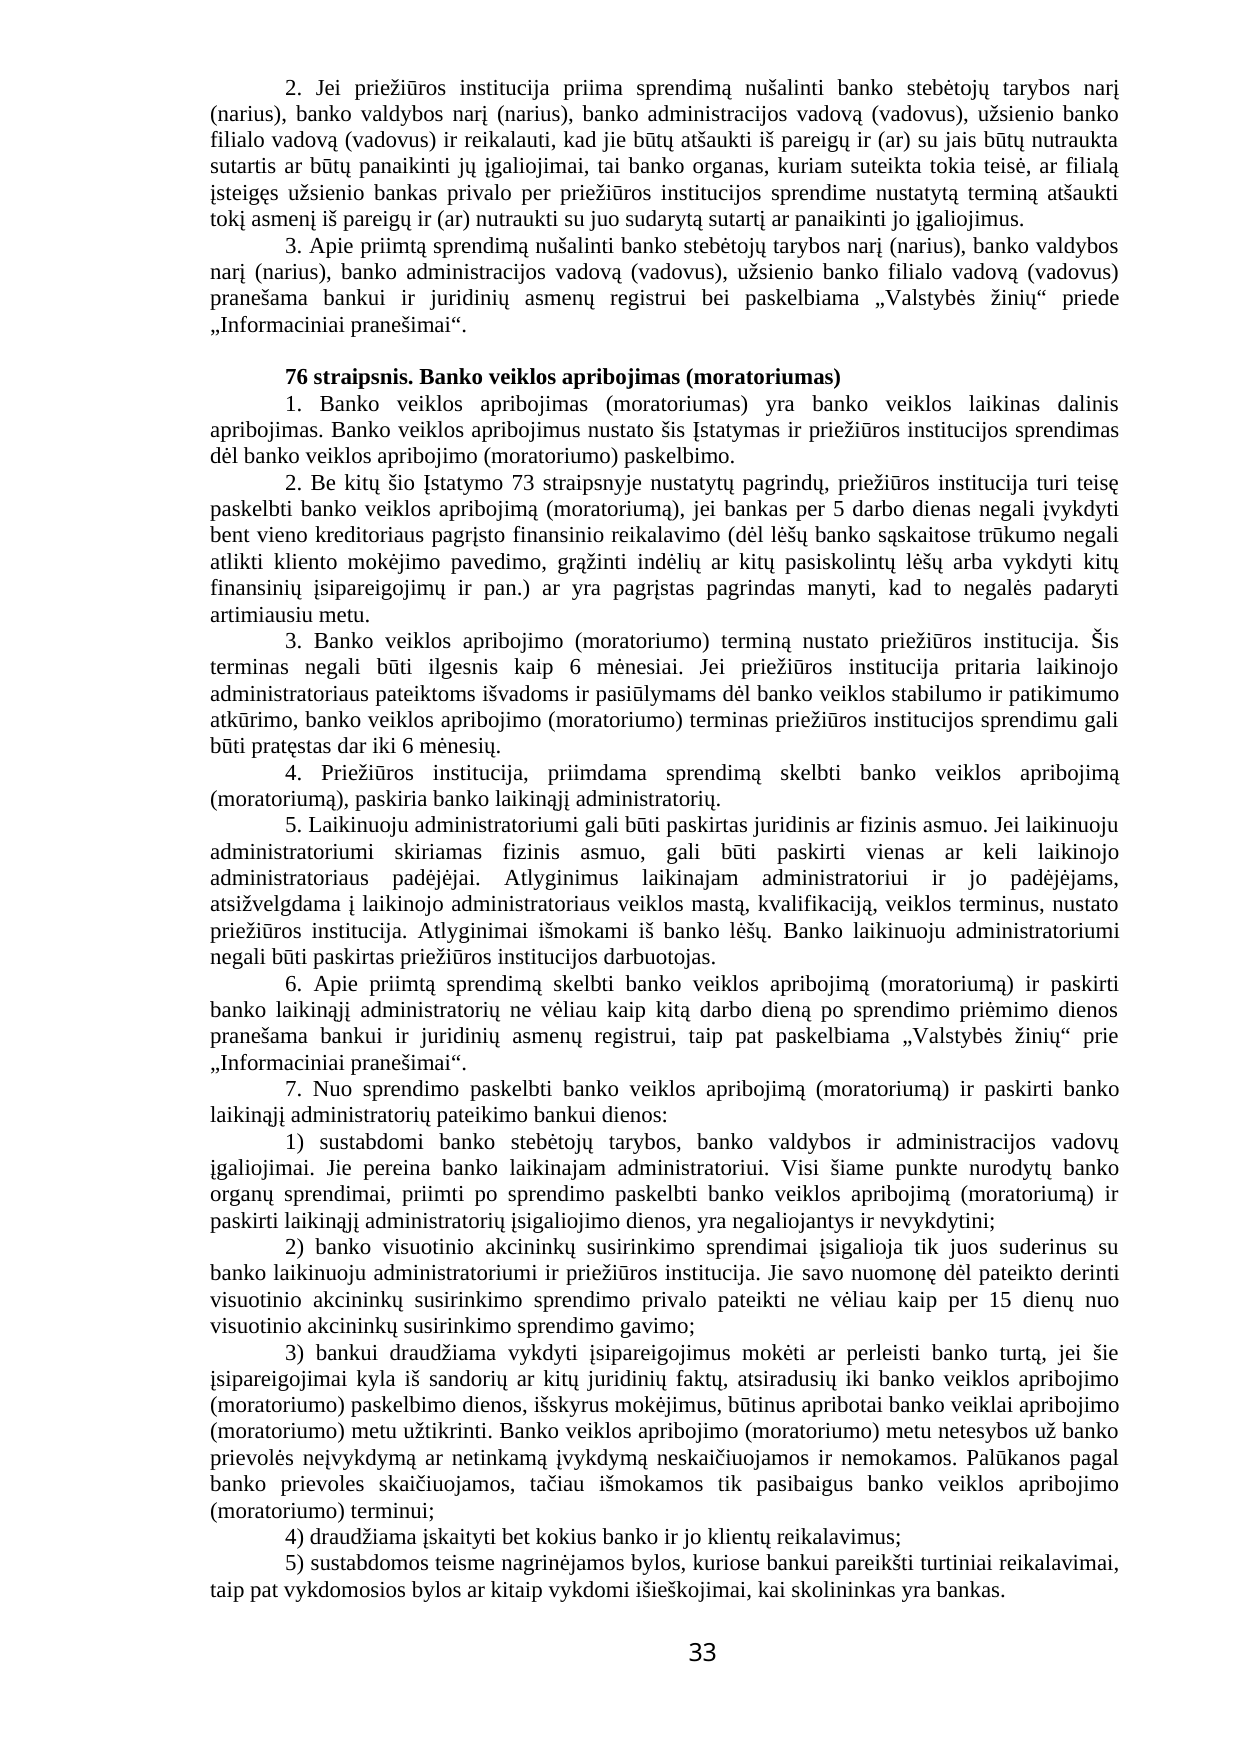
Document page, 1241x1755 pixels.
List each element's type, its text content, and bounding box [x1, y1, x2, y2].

text 7. Nuo sprendimo paskelbti banko veiklos apribojimą (moratoriumą) ir paskirti banko laikinąjį administratorių pateikimo bankui dienos: [210, 1075, 1120, 1128]
text 76 straipsnis. Banko veiklos apribojimas (moratoriumas) [210, 363, 1120, 390]
text 3. Apie priimtą sprendimą nušalinti banko stebėtojų tarybos narį (narius), banko valdybos narį (narius), banko administracijos vadovą (vadovus), užsienio banko filialo vadovą (vadovus) pranešama bankui ir juridinių asmenų registrui bei paskelbiama „Valstybės žinių“ priede „Informaciniai pranešimai“. [210, 232, 1120, 337]
text 2. Be kitų šio Įstatymo 73 straipsnyje nustatytų pagrindų, priežiūros institucija turi teisę paskelbti banko veiklos apribojimą (moratoriumą), jei bankas per 5 darbo dienas negali įvykdyti bent vieno kreditoriaus pagrįsto finansinio reikalavimo (dėl lėšų banko sąskaitose trūkumo negali atlikti kliento mokėjimo pavedimo, grąžinti indėlių ar kitų pasiskolintų lėšų arba vykdyti kitų finansinių įsipareigojimų ir pan.) ar yra pagrįstas pagrindas manyti, kad to negalės padaryti artimiausiu metu. [210, 469, 1120, 627]
text 1. Banko veiklos apribojimas (moratoriumas) yra banko veiklos laikinas dalinis apribojimas. Banko veiklos apribojimus nustato šis Įstatymas ir priežiūros institucijos sprendimas dėl banko veiklos apribojimo (moratoriumo) paskelbimo. [210, 390, 1120, 469]
text 4. Priežiūros institucija, priimdama sprendimą skelbti banko veiklos apribojimą (moratoriumą), paskiria banko laikinąjį administratorių. [210, 759, 1120, 811]
text 6. Apie priimtą sprendimą skelbti banko veiklos apribojimą (moratoriumą) ir paskirti banko laikinąjį administratorių ne vėliau kaip kitą darbo dieną po sprendimo priėmimo dienos pranešama bankui ir juridinių asmenų registrui, taip pat paskelbiama „Valstybės žinių“ prie „Informaciniai pranešimai“. [210, 969, 1120, 1075]
text 5) sustabdomos teisme nagrinėjamos bylos, kuriose bankui pareikšti turtiniai reikalavimai, taip pat vykdomosios bylos ar kitaip vykdomi išieškojimai, kai skolininkas yra bankas. [210, 1549, 1120, 1602]
text 4) draudžiama įskaityti bet kokius banko ir jo klientų reikalavimus; [210, 1523, 1120, 1549]
text 5. Laikinuoju administratoriumi gali būti paskirtas juridinis ar fizinis asmuo. Jei laikinuoju administratoriumi skiriamas fizinis asmuo, gali būti paskirti vienas ar keli laikinojo administratoriaus padėjėjai. Atlyginimus laikinajam administratoriui ir jo padėjėjams, atsižvelgdama į laikinojo administratoriaus veiklos mastą, kvalifikaciją, veiklos terminus, nustato priežiūros institucija. Atlyginimai išmokami iš banko lėšų. Banko laikinuoju administratoriumi negali būti paskirtas priežiūros institucijos darbuotojas. [210, 811, 1120, 969]
subtitle 2. Jei priežiūros institucija priima sprendimą nušalinti banko stebėtojų tarybos narį (narius), banko valdybos narį (narius), banko administracijos vadovą (vadovus), užsienio banko filialo vadovą (vadovus) ir reikalauti, kad jie būtų atšaukti iš pareigų ir (ar) su jais būtų nutraukta sutartis ar būtų panaikinti jų įgaliojimai, tai banko organas, kuriam suteikta tokia teisė, ar filialą įsteigęs užsienio bankas privalo per priežiūros institucijos sprendime nustatytą terminą atšaukti tokį asmenį iš pareigų ir (ar) nutraukti su juo sudarytą sutartį ar panaikinti jo įgaliojimus. [210, 73, 1120, 232]
text 1) sustabdomi banko stebėtojų tarybos, banko valdybos ir administracijos vadovų įgaliojimai. Jie pereina banko laikinajam administratoriui. Visi šiame punkte nurodytų banko organų sprendimai, priimti po sprendimo paskelbti banko veiklos apribojimą (moratoriumą) ir paskirti laikinąjį administratorių įsigaliojimo dienos, yra negaliojantys ir nevykdytini; [210, 1128, 1120, 1233]
text 3. Banko veiklos apribojimo (moratoriumo) terminą nustato priežiūros institucija. Šis terminas negali būti ilgesnis kaip 6 mėnesiai. Jei priežiūros institucija pritaria laikinojo administratoriaus pateiktoms išvadoms ir pasiūlymams dėl banko veiklos stabilumo ir patikimumo atkūrimo, banko veiklos apribojimo (moratoriumo) terminas priežiūros institucijos sprendimu gali būti pratęstas dar iki 6 mėnesių. [210, 627, 1120, 759]
text 3) bankui draudžiama vykdyti įsipareigojimus mokėti ar perleisti banko turtą, jei šie įsipareigojimai kyla iš sandorių ar kitų juridinių faktų, atsiradusių iki banko veiklos apribojimo (moratoriumo) paskelbimo dienos, išskyrus mokėjimus, būtinus apribotai banko veiklai apribojimo (moratoriumo) metu užtikrinti. Banko veiklos apribojimo (moratoriumo) metu netesybos už banko prievolės neįvykdymą ar netinkamą įvykdymą neskaičiuojamos ir nemokamos. Palūkanos pagal banko prievoles skaičiuojamos, tačiau išmokamos tik pasibaigus banko veiklos apribojimo (moratoriumo) terminui; [210, 1338, 1120, 1523]
text 2) banko visuotinio akcininkų susirinkimo sprendimai įsigalioja tik juos suderinus su banko laikinuoju administratoriumi ir priežiūros institucija. Jie savo nuomonę dėl pateikto derinti visuotinio akcininkų susirinkimo sprendimo privalo pateikti ne vėliau kaip per 15 dienų nuo visuotinio akcininkų susirinkimo sprendimo gavimo; [210, 1233, 1120, 1338]
